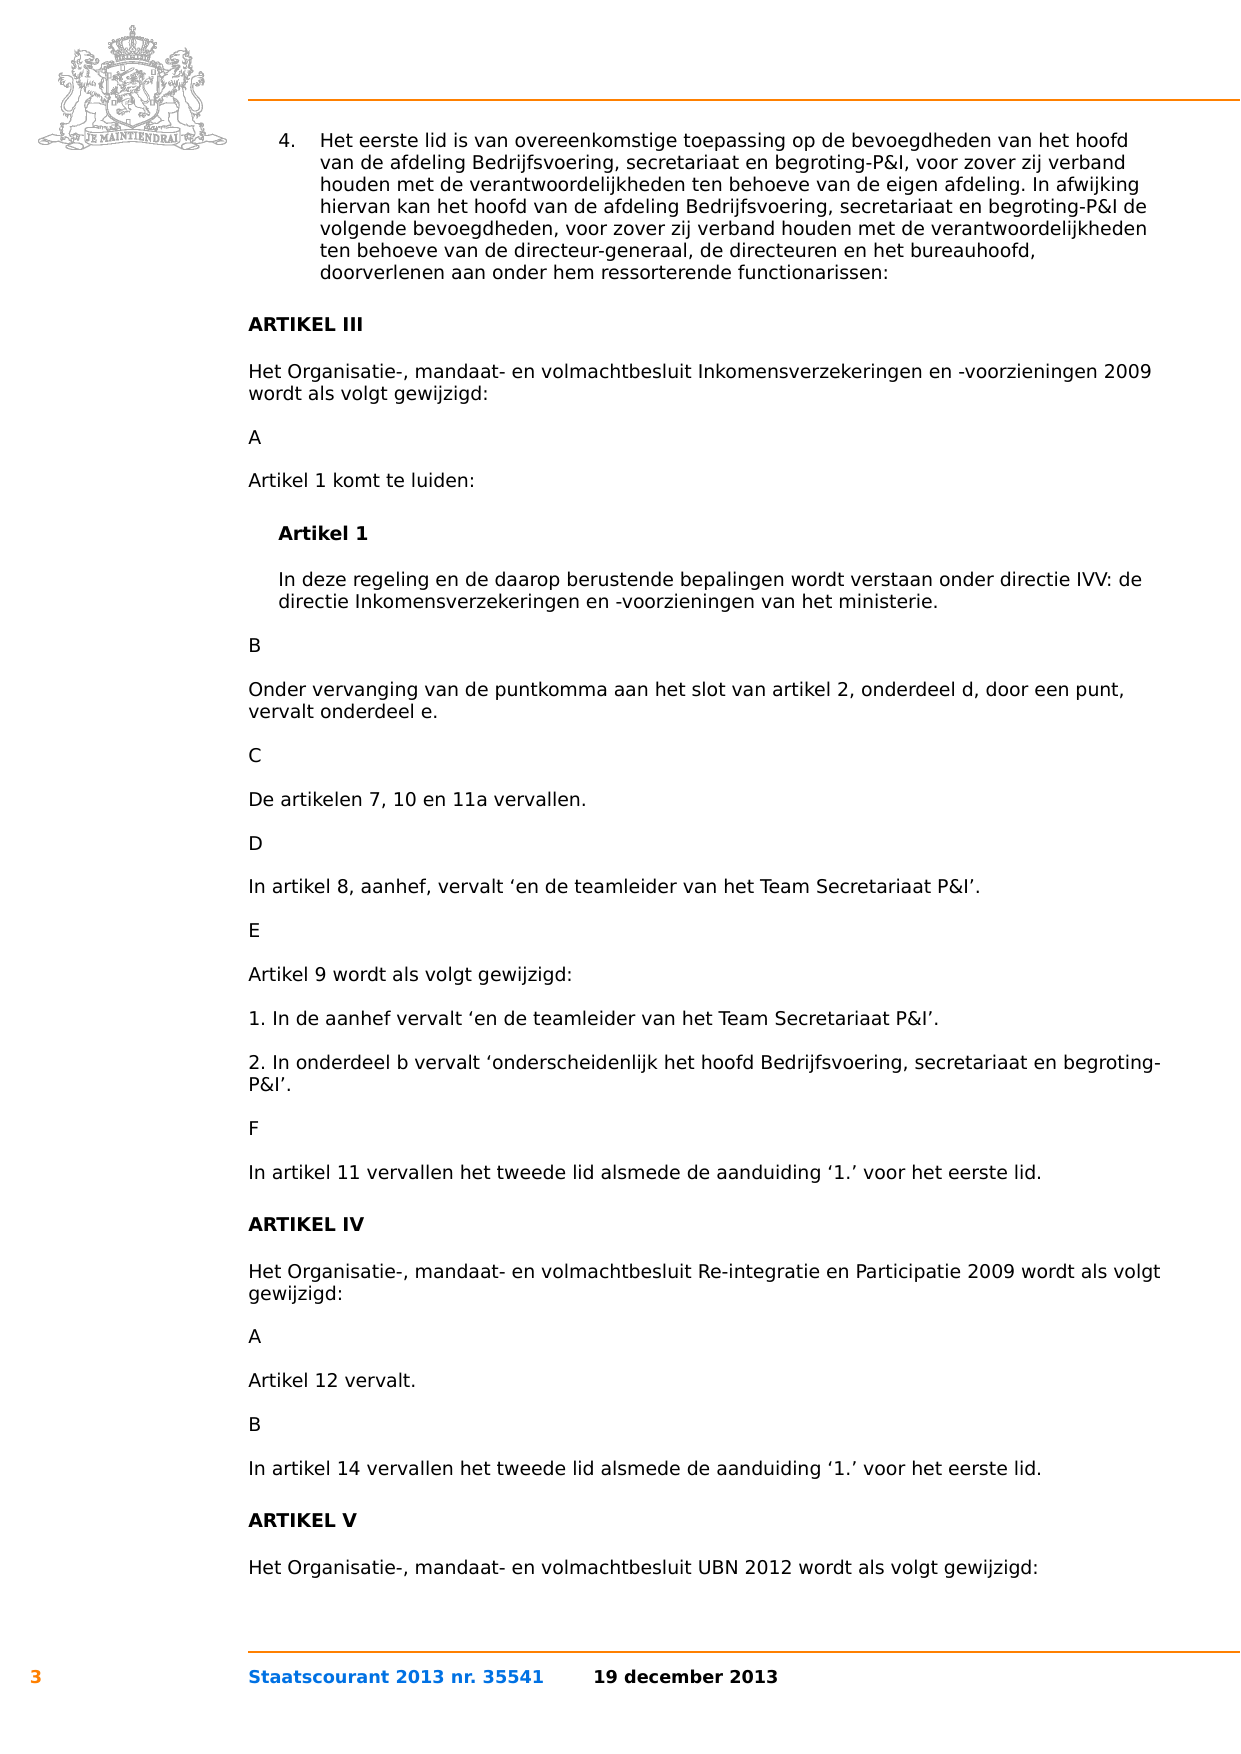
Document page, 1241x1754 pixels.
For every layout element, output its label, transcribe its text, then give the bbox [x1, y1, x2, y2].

text A [248, 1326, 1163, 1348]
subtitle ARTIKEL V [248, 1510, 1163, 1532]
text C [248, 745, 1163, 767]
text B [248, 635, 1163, 657]
subtitle ARTIKEL IV [248, 1213, 1163, 1236]
text D [248, 833, 1163, 854]
subtitle ARTIKEL III [248, 314, 1163, 336]
text 2. In onderdeel b vervalt ‘onderscheidenlijk het hoofd Bedrijfsvoering, secretariaat en begroting-P&I’. [248, 1052, 1163, 1096]
text A [248, 427, 1163, 448]
text 4. Het eerste lid is van overeenkomstige toepassing op de bevoegdheden van het hoofd van de afdeling Bedrijfsvoering, secretariaat en begroting-P&I, voor zover zij verband houden met de verantwoordelijkheden ten behoeve van de eigen afdeling. In afwijking hiervan kan het hoofd van de afdeling Bedrijfsvoering, secretariaat en begroting-P&I de volgende bevoegdheden, voor zover zij verband houden met de verantwoordelijkheden ten behoeve van de directeur-generaal, de directeuren en het bureauhoofd, doorverlenen aan onder hem ressorterende functionarissen: [278, 130, 1163, 284]
text 1. In de aanhef vervalt ‘en de teamleider van het Team Secretariaat P&I’. [248, 1008, 1163, 1030]
text In artikel 11 vervallen het tweede lid alsmede de aanduiding ‘1.’ voor het eerste lid. [248, 1162, 1163, 1183]
text Artikel 1 komt te luiden: [248, 470, 1163, 492]
text F [248, 1118, 1163, 1140]
text E [248, 920, 1163, 942]
text Het Organisatie-, mandaat- en volmachtbesluit Re-integratie en Participatie 2009 wordt als volgt gewijzigd: [248, 1261, 1163, 1304]
text Het Organisatie-, mandaat- en volmachtbesluit Inkomensverzekeringen en -voorzieningen 2009 wordt als volgt gewijzigd: [248, 361, 1163, 405]
text In artikel 8, aanhef, vervalt ‘en de teamleider van het Team Secretariaat P&I’. [248, 876, 1163, 898]
text Het Organisatie-, mandaat- en volmachtbesluit UBN 2012 wordt als volgt gewijzigd: [248, 1557, 1163, 1579]
text In artikel 14 vervallen het tweede lid alsmede de aanduiding ‘1.’ voor het eerste lid. [248, 1458, 1163, 1480]
picture [38, 25, 227, 150]
text In deze regeling en de daarop berustende bepalingen wordt verstaan onder directie IVV: de directie Inkomensverzekeringen en -voorzieningen van het ministerie. [278, 569, 1163, 613]
text Artikel 9 wordt als volgt gewijzigd: [248, 964, 1163, 986]
text De artikelen 7, 10 en 11a vervallen. [248, 789, 1163, 811]
subtitle Artikel 1 [278, 522, 1163, 544]
text Onder vervanging van de puntkomma aan het slot van artikel 2, onderdeel d, door een punt, vervalt onderdeel e. [248, 679, 1163, 723]
text B [248, 1414, 1163, 1436]
text Artikel 12 vervalt. [248, 1370, 1163, 1392]
